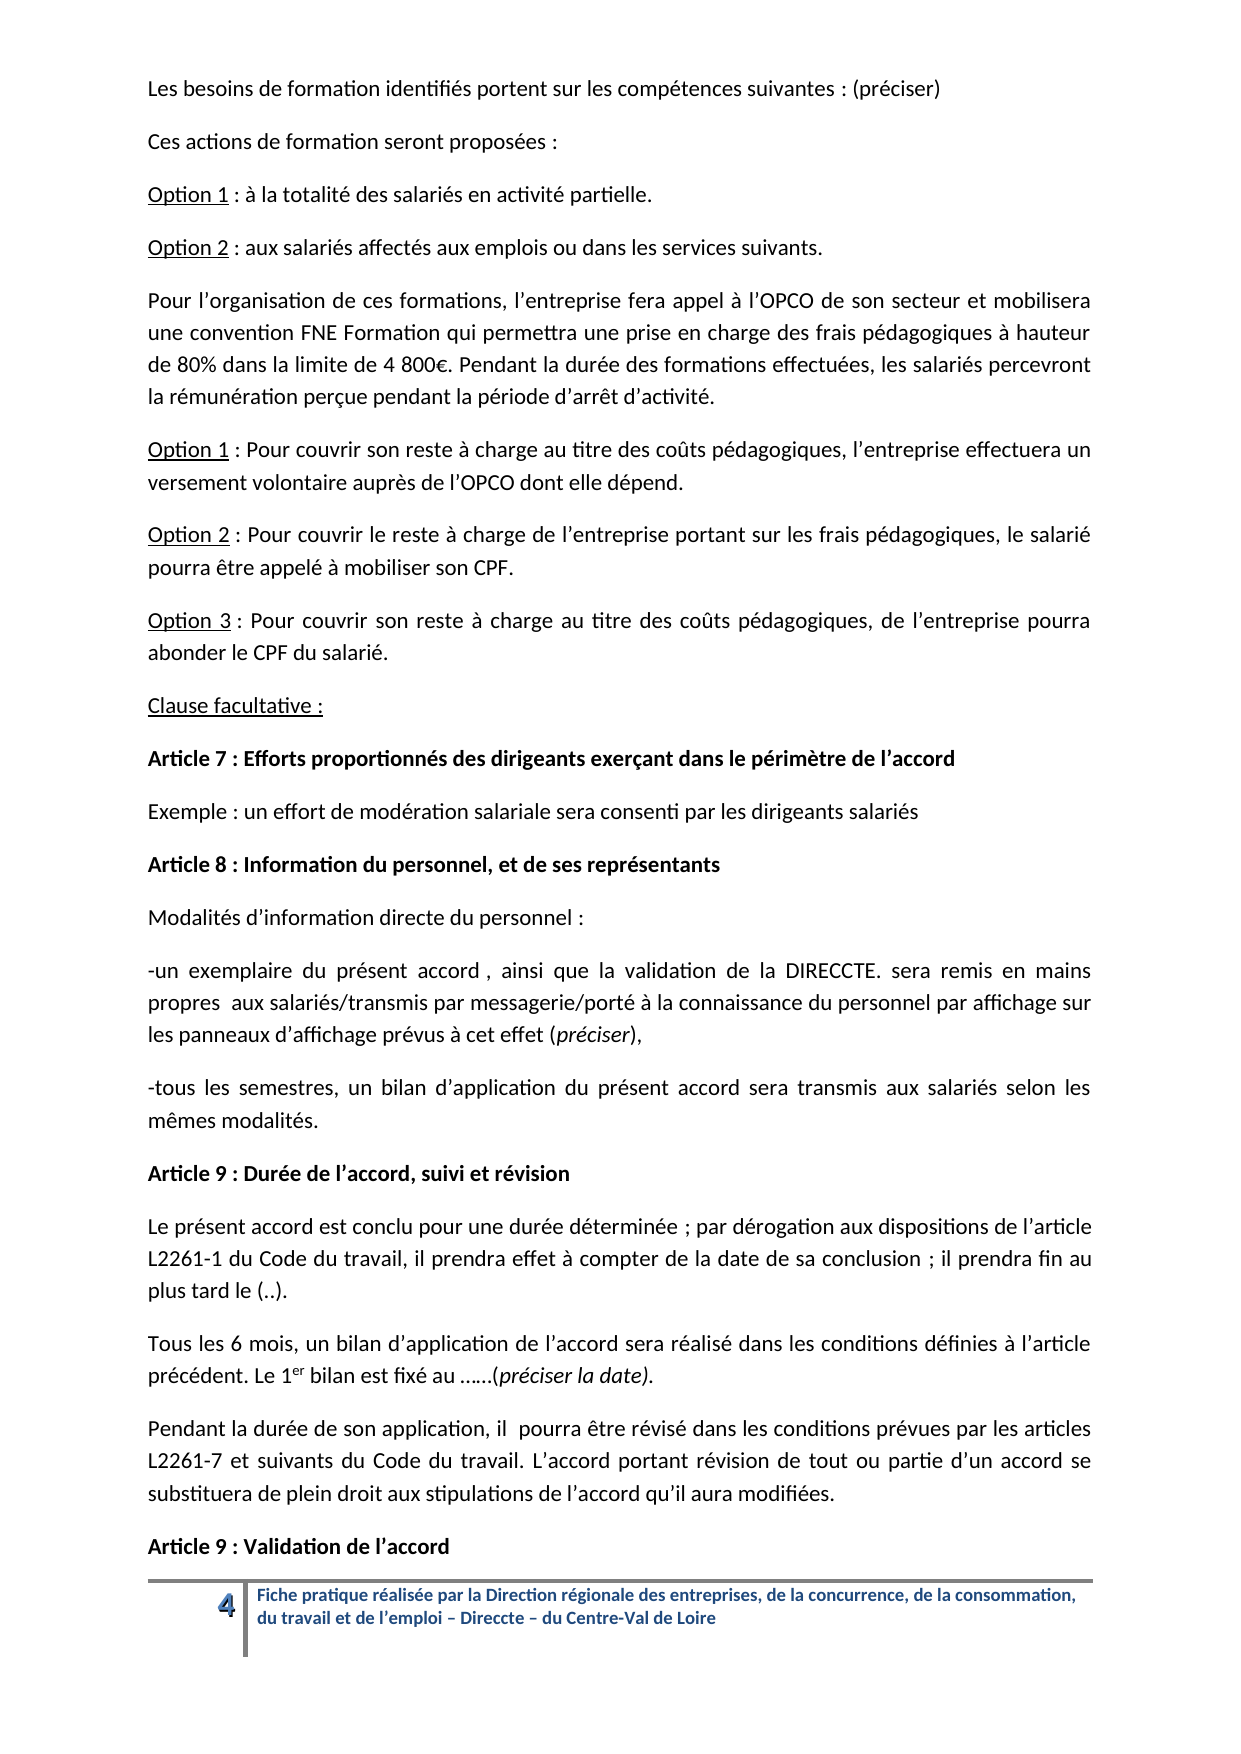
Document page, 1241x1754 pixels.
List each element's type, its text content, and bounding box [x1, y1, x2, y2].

text Pendant la durée de son application, il pourra être révisé dans les conditions prévues par les articles L2261-7 et suivants du Code du travail. L’accord portant révision de tout ou partie d’un accord se substituera de plein droit aux stipulations de l’accord qu’il aura modifiées. [148, 1414, 1093, 1507]
text Option 1 : à la totalité des salariés en activité partielle. [148, 180, 1093, 208]
text Le présent accord est conclu pour une durée déterminée ; par dérogation aux dispositions de l’article L2261-1 du Code du travail, il prendra effet à compter de la date de sa conclusion ; il prendra fin au plus tard le (..). [148, 1212, 1093, 1304]
text Option 2 : Pour couvrir le reste à charge de l’entreprise portant sur les frais pédagogiques, le salarié pourra être appelé à mobiliser son CPF. [148, 521, 1093, 581]
text Article 8 : Information du personnel, et de ses représentants [148, 850, 1093, 878]
text Les besoins de formation identifiés portent sur les compétences suivantes : (préciser) [148, 74, 1093, 102]
text Modalités d’information directe du personnel : [148, 903, 1093, 931]
text Ces actions de formation seront proposées : [148, 127, 1093, 155]
text Tous les 6 mois, un bilan d’application de l’accord sera réalisé dans les conditions définies à l’article précédent. Le 1er bilan est fixé au ……(préciser la date). [148, 1329, 1093, 1389]
text -tous les semestres, un bilan d’application du présent accord sera transmis aux salariés selon les mêmes modalités. [148, 1073, 1093, 1134]
text -un exemplaire du présent accord , ainsi que la validation de la DIRECCTE. sera remis en mains propres aux salariés/transmis par messagerie/porté à la connaissance du personnel par affichage sur les panneaux d’affichage prévus à cet effet (préciser), [148, 956, 1093, 1048]
text Article 9 : Validation de l’accord [148, 1532, 1093, 1560]
text Article 9 : Durée de l’accord, suivi et révision [148, 1159, 1093, 1187]
text Option 1 : Pour couvrir son reste à charge au titre des coûts pédagogiques, l’entreprise effectuera un versement volontaire auprès de l’OPCO dont elle dépend. [148, 435, 1093, 496]
text Option 2 : aux salariés affectés aux emplois ou dans les services suivants. [148, 233, 1093, 261]
text Option 3 : Pour couvrir son reste à charge au titre des coûts pédagogiques, de l’entreprise pourra abonder le CPF du salarié. [148, 606, 1093, 666]
text Pour l’organisation de ces formations, l’entreprise fera appel à l’OPCO de son secteur et mobilisera une convention FNE Formation qui permettra une prise en charge des frais pédagogiques à hauteur de 80% dans la limite de 4 800€. Pendant la durée des formations effectuées, les salariés percevront la rémunération perçue pendant la période d’arrêt d’activité. [148, 286, 1093, 410]
text Exemple : un effort de modération salariale sera consenti par les dirigeants salariés [148, 797, 1093, 825]
text Clause facultative : [148, 691, 1093, 719]
text Article 7 : Efforts proportionnés des dirigeants exerçant dans le périmètre de l’accord [148, 744, 1093, 772]
